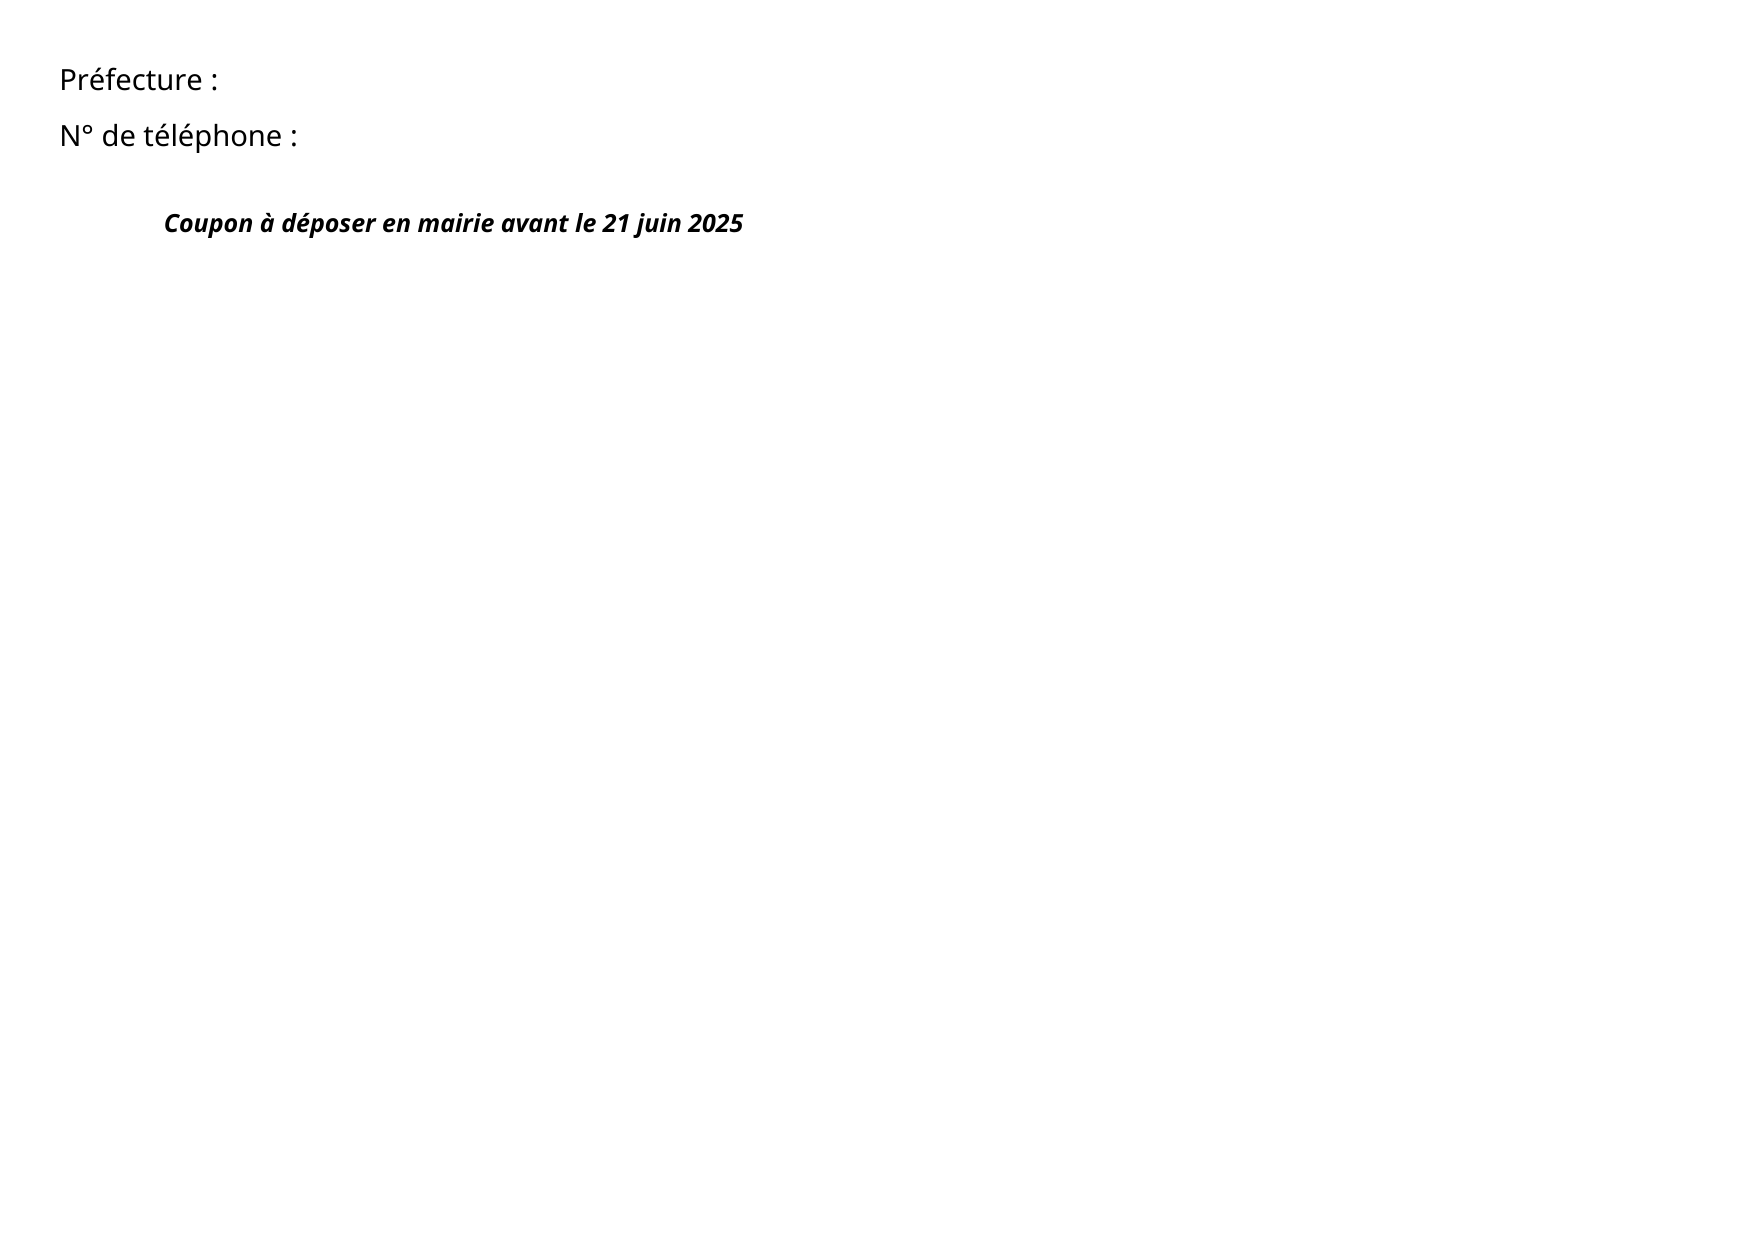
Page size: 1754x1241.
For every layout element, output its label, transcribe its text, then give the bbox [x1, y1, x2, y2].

text N° de téléphone : [59, 115, 851, 155]
text Préfecture : [59, 59, 851, 99]
text Coupon à déposer en mairie avant le 21 juin 2025 [59, 206, 851, 239]
